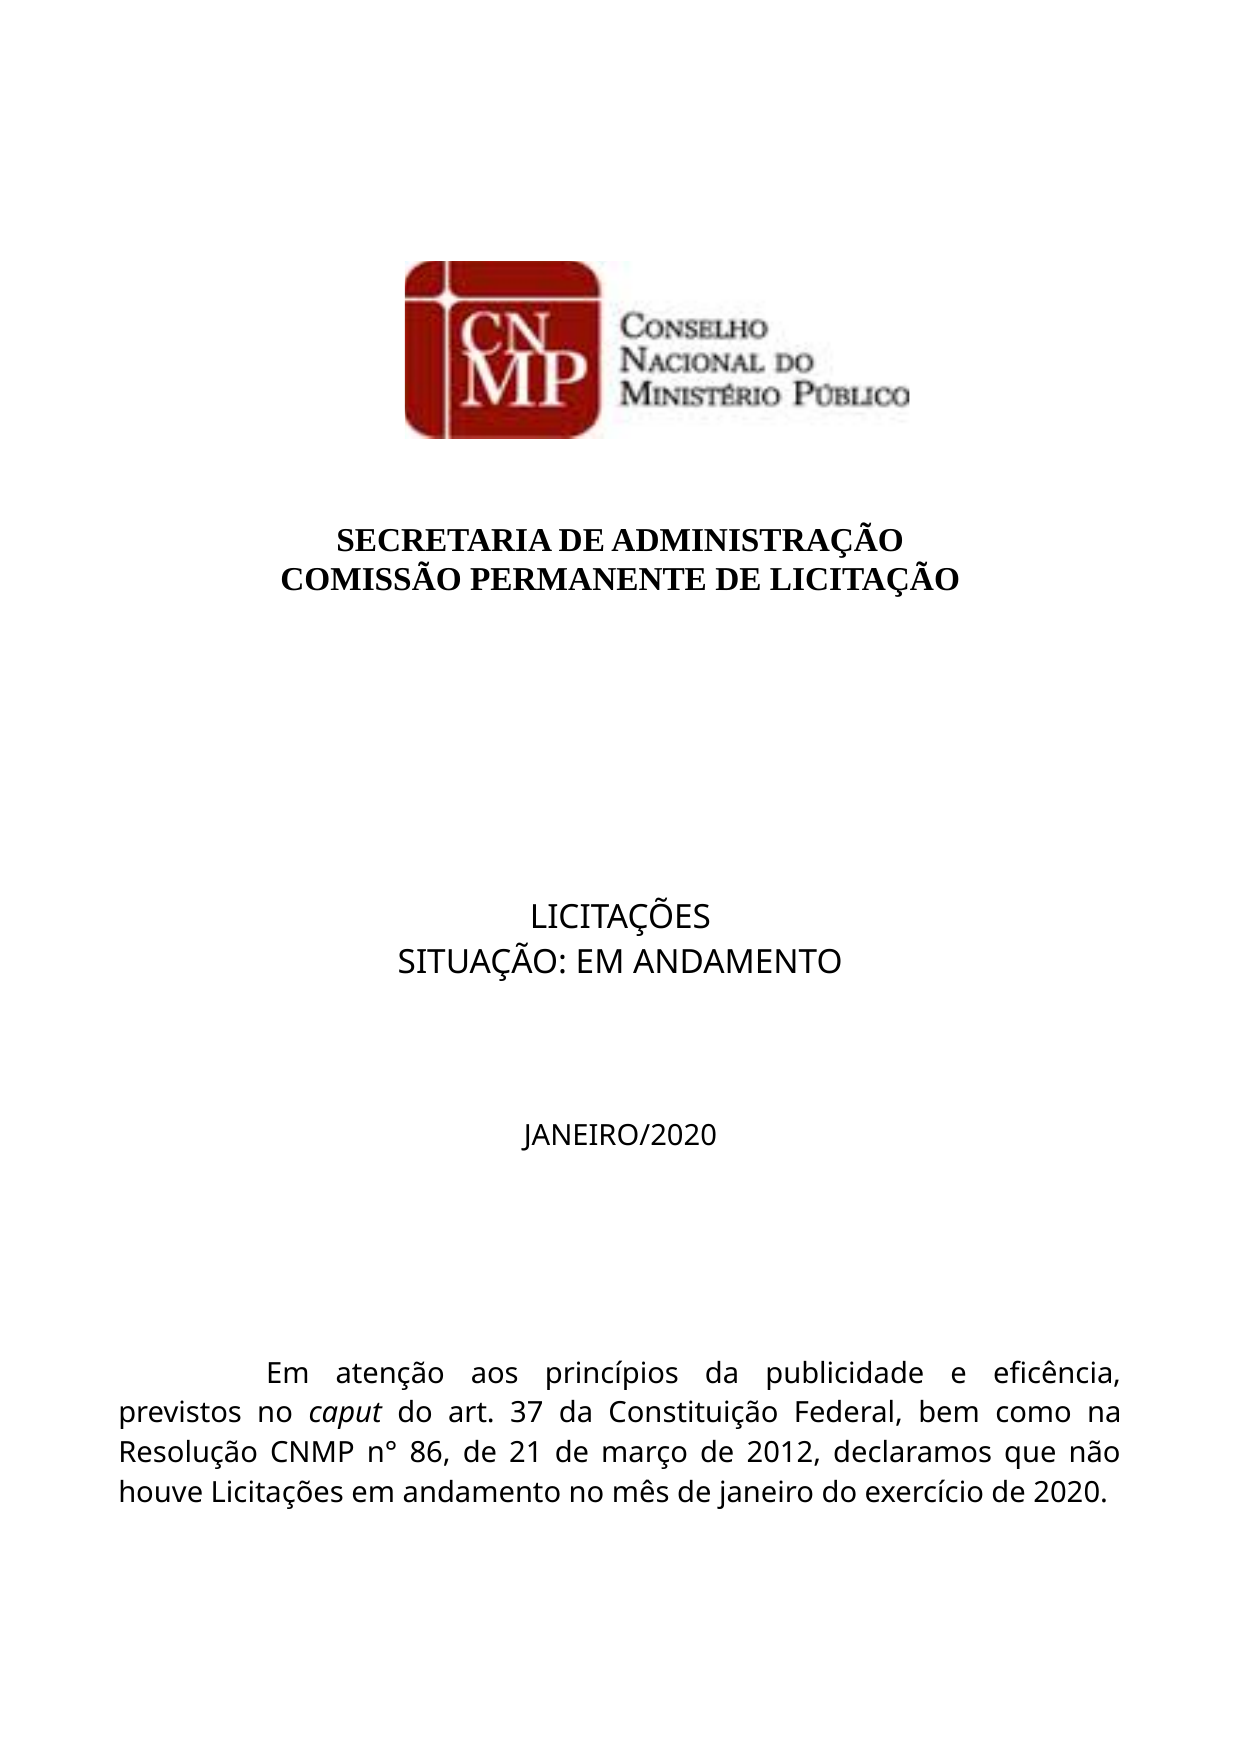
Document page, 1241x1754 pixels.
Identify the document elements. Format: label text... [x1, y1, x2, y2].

text COMISSÃO PERMANENTE DE LICITAÇÃO [118, 559, 1122, 597]
text SECRETARIA DE ADMINISTRAÇÃO [118, 521, 1122, 559]
text LICITAÇÕES [118, 892, 1122, 938]
text SITUAÇÃO: EM ANDAMENTO [118, 938, 1122, 983]
text JANEIRO/2020 [118, 1114, 1122, 1153]
text Em atenção aos princípios da publicidade e eficência, previstos no caput do art. 37 da Constituição Federal, bem como na Resolução CNMP n° 86, de 21 de março de 2012, declaramos que não houve Licitações em andamento no mês de janeiro do exercício de 2020. [118, 1352, 1122, 1511]
